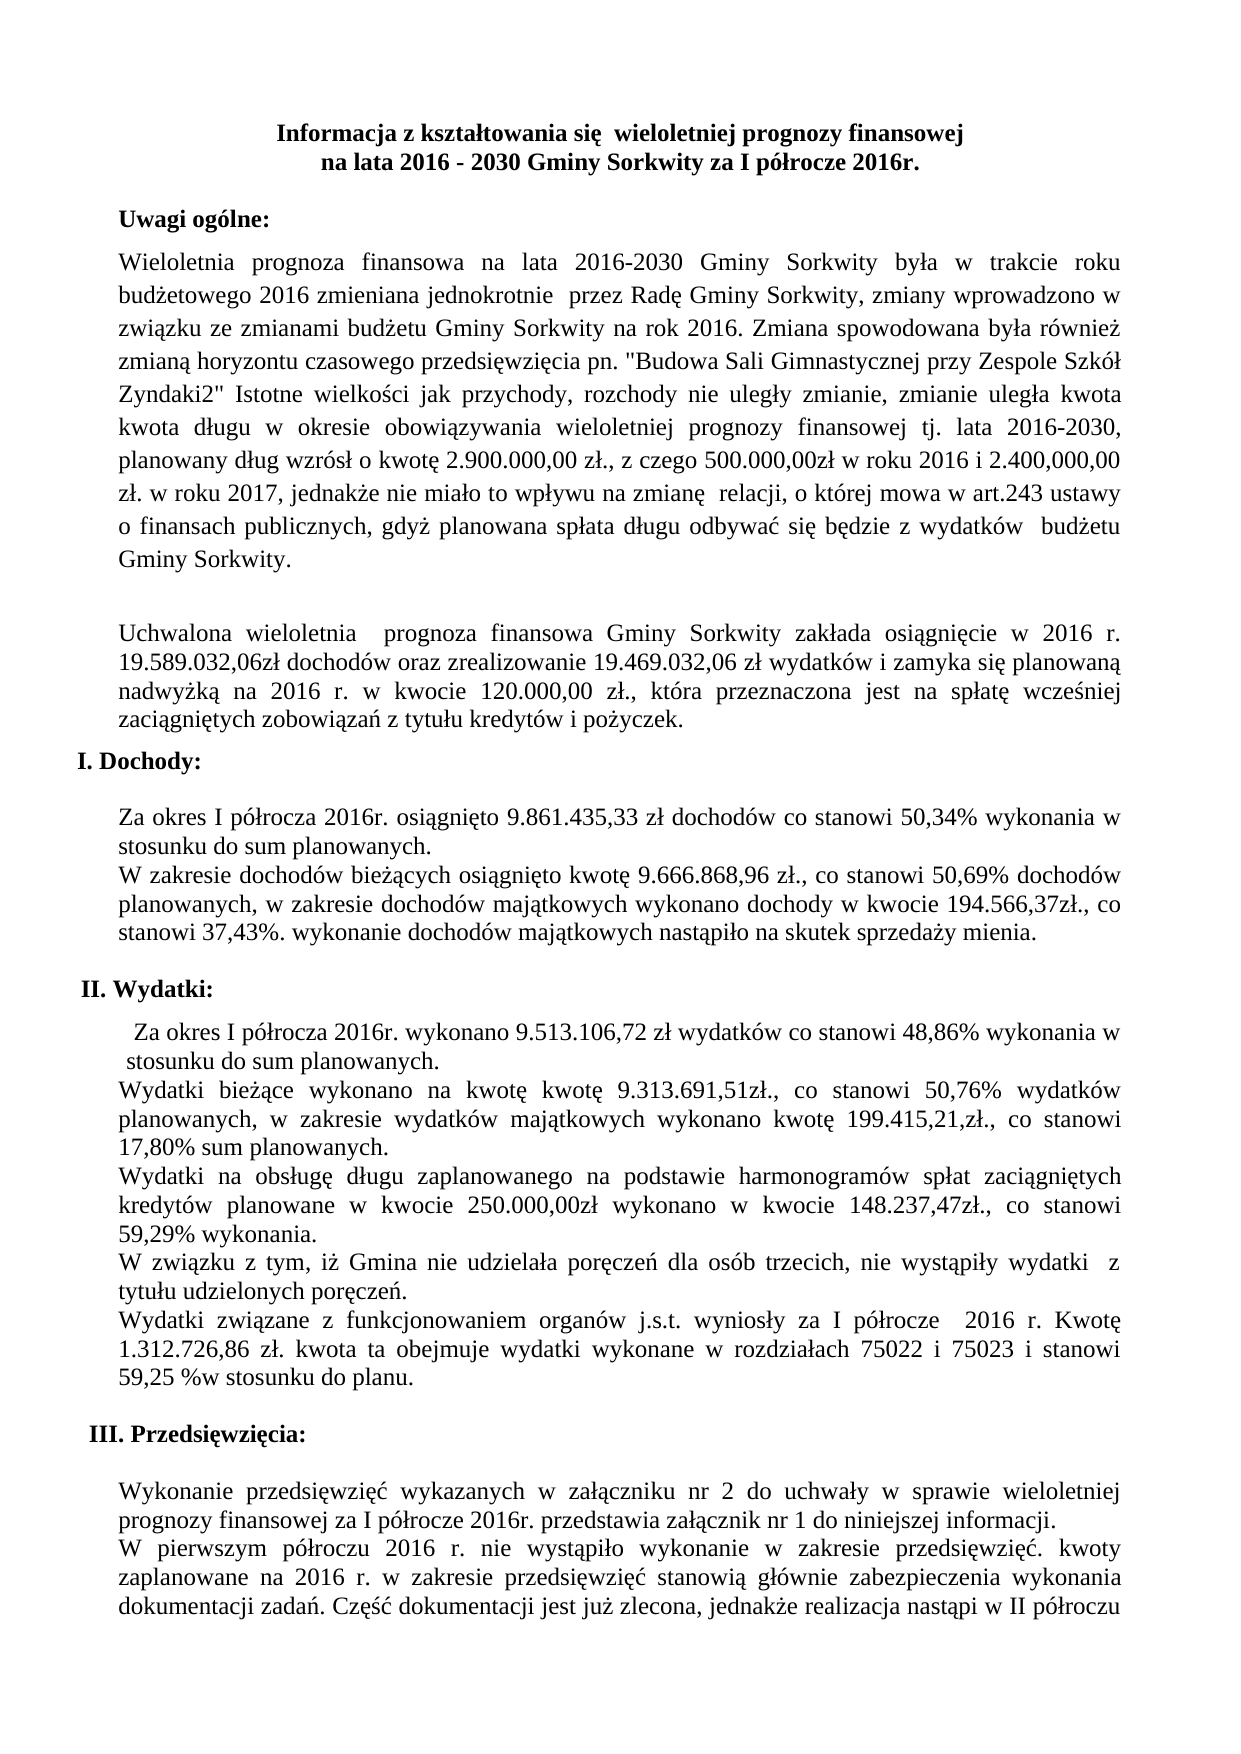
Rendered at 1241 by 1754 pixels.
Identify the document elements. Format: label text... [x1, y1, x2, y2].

text W pierwszym półroczu 2016 r. nie wystąpiło wykonanie w zakresie przedsięwzięć. kwoty zaplanowane na 2016 r. w zakresie przedsięwzięć stanowią głównie zabezpieczenia wykonania dokumentacji zadań. Część dokumentacji jest już zlecona, jednakże realizacja nastąpi w II półroczu [118, 1533, 1122, 1620]
text II. Wydatki: [81, 974, 1122, 1003]
text Wykonanie przedsięwzięć wykazanych w załączniku nr 2 do uchwały w sprawie wieloletniej prognozy finansowej za I półrocze 2016r. przedstawia załącznik nr 1 do niniejszej informacji. [118, 1476, 1122, 1533]
text Uwagi ogólne: [118, 204, 1122, 232]
text W związku z tym, iż Gmina nie udzielała poręczeń dla osób trzecich, nie wystąpiły wydatki z tytułu udzielonych poręczeń. [118, 1247, 1122, 1305]
text Wydatki na obsługę długu zaplanowanego na podstawie harmonogramów spłat zaciągniętych kredytów planowane w kwocie 250.000,00zł wykonano w kwocie 148.237,47zł., co stanowi 59,29% wykonania. [118, 1161, 1122, 1247]
text Za okres I półrocza 2016r. wykonano 9.513.106,72 zł wydatków co stanowi 48,86% wykonania w stosunku do sum planowanych. [88, 1017, 1122, 1075]
text na lata 2016 - 2030 Gminy Sorkwity za I półrocze 2016r. [118, 147, 1122, 176]
text I. Dochody: [77, 746, 1122, 774]
text W zakresie dochodów bieżących osiągnięto kwotę 9.666.868,96 zł., co stanowi 50,69% dochodów planowanych, w zakresie dochodów majątkowych wykonano dochody w kwocie 194.566,37zł., co stanowi 37,43%. wykonanie dochodów majątkowych nastąpiło na skutek sprzedaży mienia. [118, 860, 1122, 946]
text III. Przedsięwzięcia: [89, 1419, 1122, 1448]
text Wydatki związane z funkcjonowaniem organów j.s.t. wyniosły za I półrocze 2016 r. Kwotę 1.312.726,86 zł. kwota ta obejmuje wydatki wykonane w rozdziałach 75022 i 75023 i stanowi 59,25 %w stosunku do planu. [118, 1305, 1122, 1391]
text Wydatki bieżące wykonano na kwotę kwotę 9.313.691,51zł., co stanowi 50,76% wydatków planowanych, w zakresie wydatków majątkowych wykonano kwotę 199.415,21,zł., co stanowi 17,80% sum planowanych. [118, 1075, 1122, 1161]
text Wieloletnia prognoza finansowa na lata 2016-2030 Gminy Sorkwity była w trakcie roku budżetowego 2016 zmieniana jednokrotnie przez Radę Gminy Sorkwity, zmiany wprowadzono w związku ze zmianami budżetu Gminy Sorkwity na rok 2016. Zmiana spowodowana była również zmianą horyzontu czasowego przedsięwzięcia pn. "Budowa Sali Gimnastycznej przy Zespole Szkół Zyndaki2" Istotne wielkości jak przychody, rozchody nie uległy zmianie, zmianie uległa kwota kwota długu w okresie obowiązywania wieloletniej prognozy finansowej tj. lata 2016-2030, planowany dług wzrósł o kwotę 2.900.000,00 zł., z czego 500.000,00zł w roku 2016 i 2.400,000,00 zł. w roku 2017, jednakże nie miało to wpływu na zmianę relacji, o której mowa w art.243 ustawy o finansach publicznych, gdyż planowana spłata długu odbywać się będzie z wydatków budżetu Gminy Sorkwity. [118, 247, 1122, 573]
text Uchwalona wieloletnia prognoza finansowa Gminy Sorkwity zakłada osiągnięcie w 2016 r. 19.589.032,06zł dochodów oraz zrealizowanie 19.469.032,06 zł wydatków i zamyka się planowaną nadwyżką na 2016 r. w kwocie 120.000,00 zł., która przeznaczona jest na spłatę wcześniej zaciągniętych zobowiązań z tytułu kredytów i pożyczek. [118, 618, 1122, 733]
text Za okres I półrocza 2016r. osiągnięto 9.861.435,33 zł dochodów co stanowi 50,34% wykonania w stosunku do sum planowanych. [118, 802, 1122, 860]
text Informacja z kształtowania się wieloletniej prognozy finansowej [118, 118, 1122, 147]
